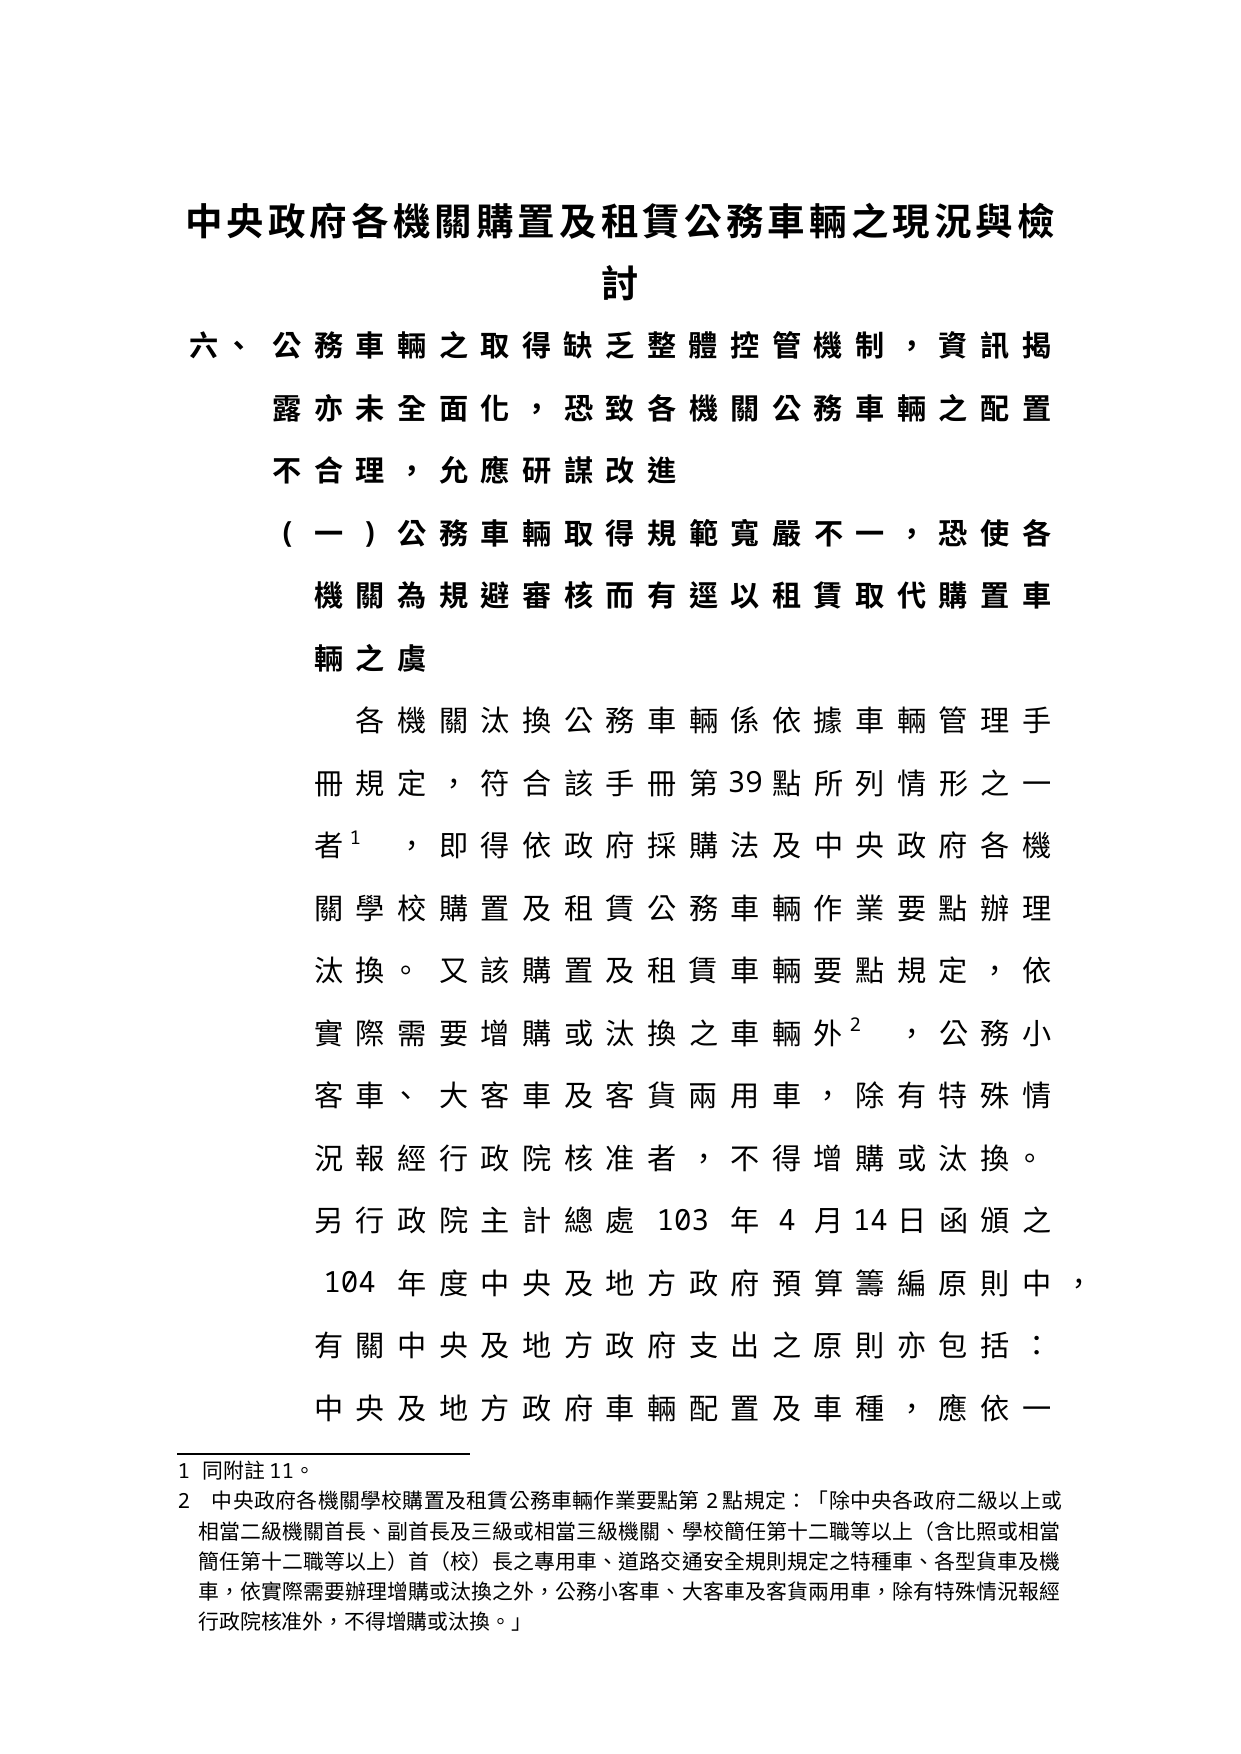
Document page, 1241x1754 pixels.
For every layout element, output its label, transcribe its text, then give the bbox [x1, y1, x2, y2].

text (一)公務車輛取得規範寬嚴不一，恐使各機關為規避審核而有逕以租賃取代購置車輛之虞 [242, 490, 1058, 677]
text 同附註11。 [177, 1454, 1063, 1485]
text 中央政府各機關學校購置及租賃公務車輛作業要點第2點規定：「除中央各政府二級以上或相當二級機關首長、副首長及三級或相當三級機關、學校簡任第十二職等以上（含比照或相當簡任第十二職等以上）首（校）長之專用車、道路交通安全規則規定之特種車、各型貨車及機車，依實際需要辦理增購或汰換之外，公務小客車、大客車及客貨兩用車，除有特殊情況報經行政院核准外，不得增購或汰換。」 [177, 1485, 1063, 1636]
text 各機關汰換公務車輛係依據車輛管理手冊規定，符合該手冊第39點所列情形之一者，即得依政府採購法及中央政府各機關學校購置及租賃公務車輛作業要點辦理汰換。又該購置及租賃車輛要點規定，依實際需要增購或汰換之車輛外，公務小客車、大客車及客貨兩用車，除有特殊情況報經行政院核准者，不得增購或汰換。另行政院主計總處103年4月14日函頒之104年度中央及地方政府預算籌編原則中，有關中央及地方政府支出之原則亦包括：中央及地方政府車輛配置及車種，應依一致標準，除依法律增設機關始得新增車輛，及依規定辦理增購或汰換外，均暫緩編列。各機關於編列年度增購及汰換車輛預算前，並應確實評估所需車種及數量。故公務車輛報廢後以不增購為原則，如有特殊情況則需由各機關先確實依其現有車輛使用情形及業務狀況，評估所需車種及數量後報經行政院核准，此為行政院緊縮車輛採購訂頒之具體作法，俾各機關有所遵循，並由該院審核控管。 [271, 677, 1058, 1427]
text 中央政府各機關購置及租賃公務車輛之現況與檢討 [183, 177, 1058, 302]
text 六、公務車輛之取得缺乏整體控管機制，資訊揭露亦未全面化，恐致各機關公務車輛之配置不合理，允應研謀改進 [183, 302, 1058, 490]
